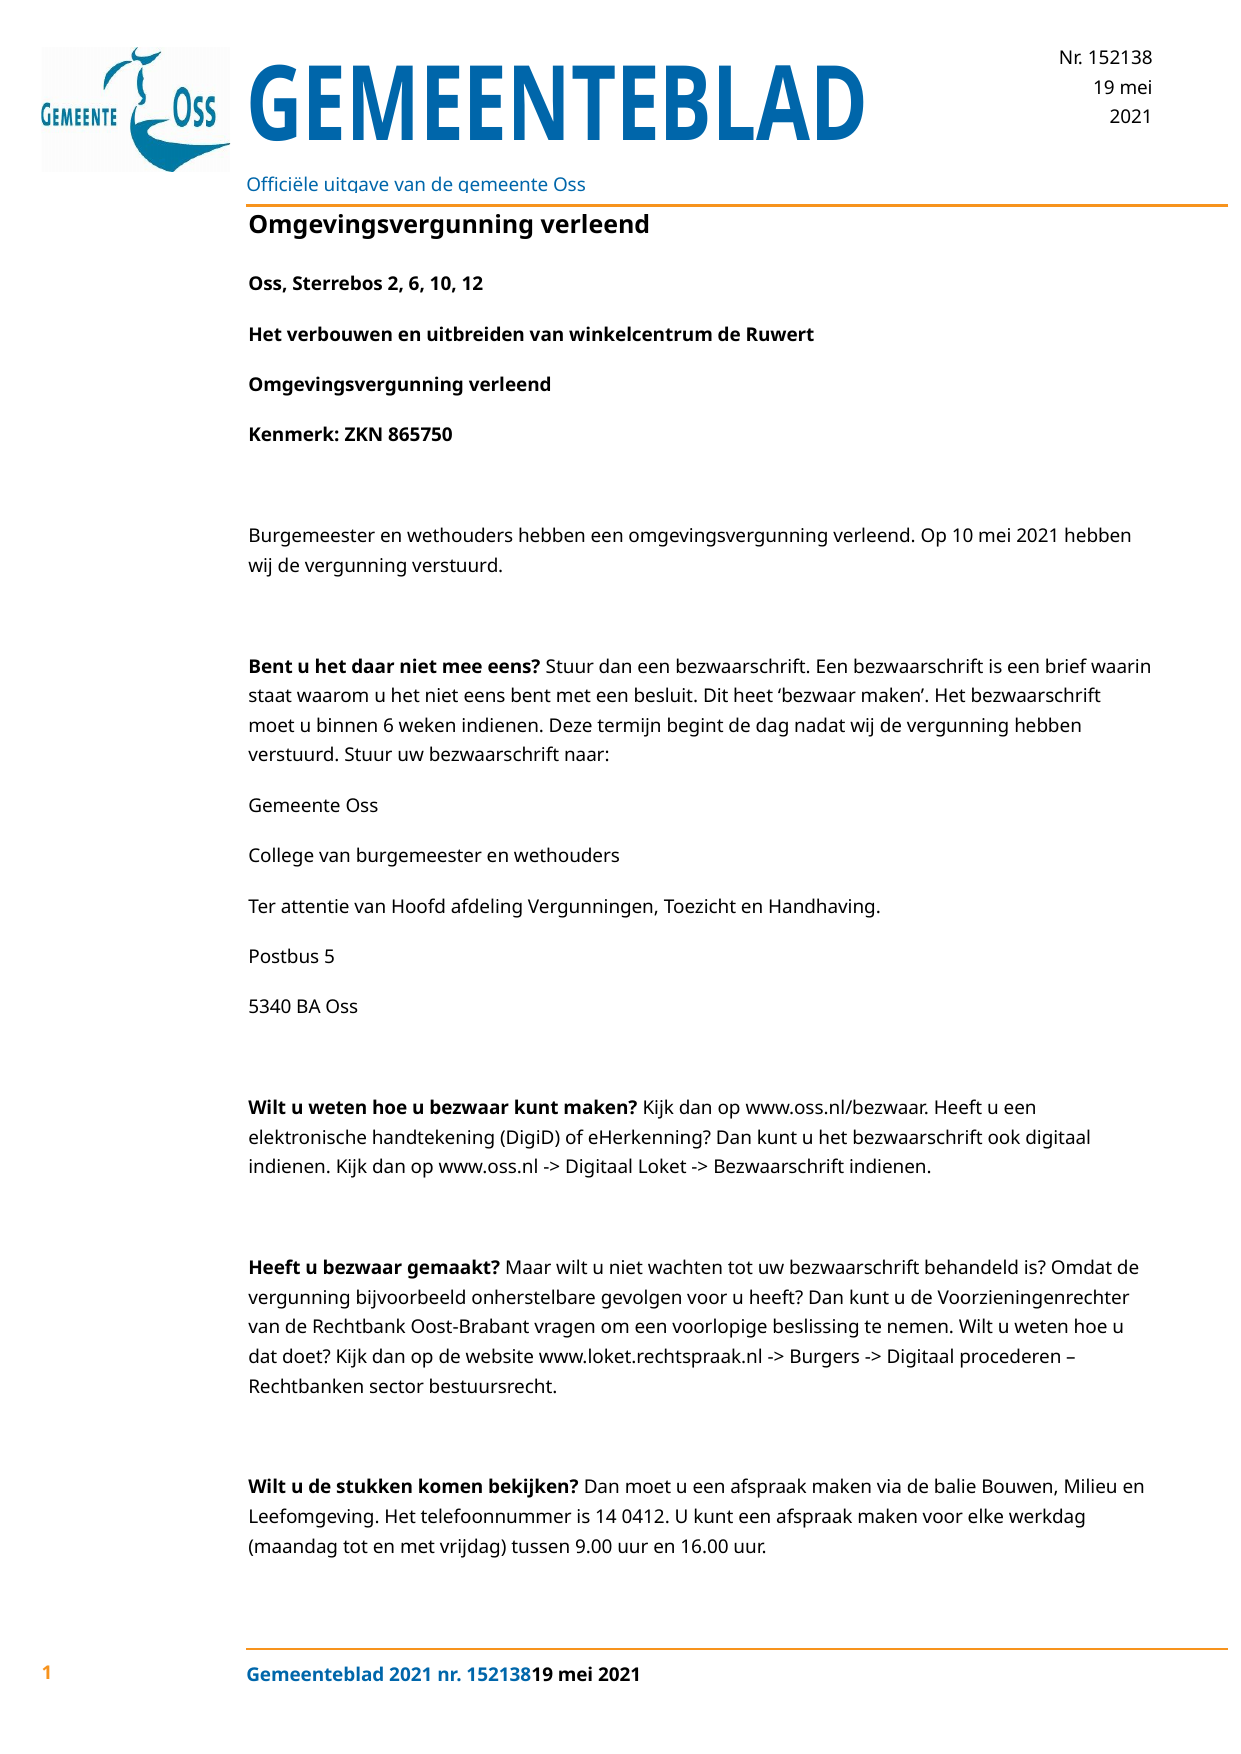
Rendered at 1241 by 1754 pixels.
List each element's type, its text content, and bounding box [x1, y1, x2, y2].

text Het verbouwen en uitbreiden van winkelcentrum de Ruwert [248, 321, 1152, 346]
text College van burgemeester en wethouders [248, 842, 1152, 868]
text Heeft u bezwaar gemaakt? Maar wilt u niet wachten tot uw bezwaarschrift behandeld is? Omdat de vergunning bijvoorbeeld onherstelbare gevolgen voor u heeft? Dan kunt u de Voorzieningenrechter van de Rechtbank Oost-Brabant vragen om een voorlopige beslissing te nemen. Wilt u weten hoe u dat doet? Kijk dan op de website www.loket.rechtspraak.nl -> Burgers -> Digitaal procederen – Rechtbanken sector bestuursrecht. [248, 1254, 1152, 1398]
picture [41, 47, 231, 172]
text Burgemeester en wethouders hebben een omgevingsvergunning verleend. Op 10 mei 2021 hebben wij de vergunning verstuurd. [248, 522, 1152, 578]
text Wilt u de stukken komen bekijken? Dan moet u een afspraak maken via de balie Bouwen, Milieu en Leefomgeving. Het telefoonnummer is 14 0412. U kunt een afspraak maken voor elke werkdag (maandag tot en met vrijdag) tussen 9.00 uur en 16.00 uur. [248, 1474, 1152, 1558]
text Oss, Sterrebos 2, 6, 10, 12 [248, 270, 1152, 296]
text Omgevingsvergunning verleend [248, 207, 1152, 241]
text Gemeente Oss [248, 792, 1152, 818]
text 5340 BA Oss [248, 994, 1152, 1019]
text Postbus 5 [248, 943, 1152, 969]
text Kenmerk: ZKN 865750 [248, 422, 1152, 447]
text Ter attentie van Hoofd afdeling Vergunningen, Toezicht en Handhaving. [248, 893, 1152, 918]
text Bent u het daar niet mee eens? Stuur dan een bezwaarschrift. Een bezwaarschrift is een brief waarin staat waarom u het niet eens bent met een besluit. Dit heet ‘bezwaar maken’. Het bezwaarschrift moet u binnen 6 weken indienen. Deze termijn begint de dag nadat wij de vergunning hebben verstuurd. Stuur uw bezwaarschrift naar: [248, 653, 1152, 767]
text Wilt u weten hoe u bezwaar kunt maken? Kijk dan op www.oss.nl/bezwaar. Heeft u een elektronische handtekening (DigiD) of eHerkenning? Dan kunt u het bezwaarschrift ook digitaal indienen. Kijk dan op www.oss.nl -> Digitaal Loket -> Bezwaarschrift indienen. [248, 1094, 1152, 1179]
text Omgevingsvergunning verleend [248, 371, 1152, 397]
